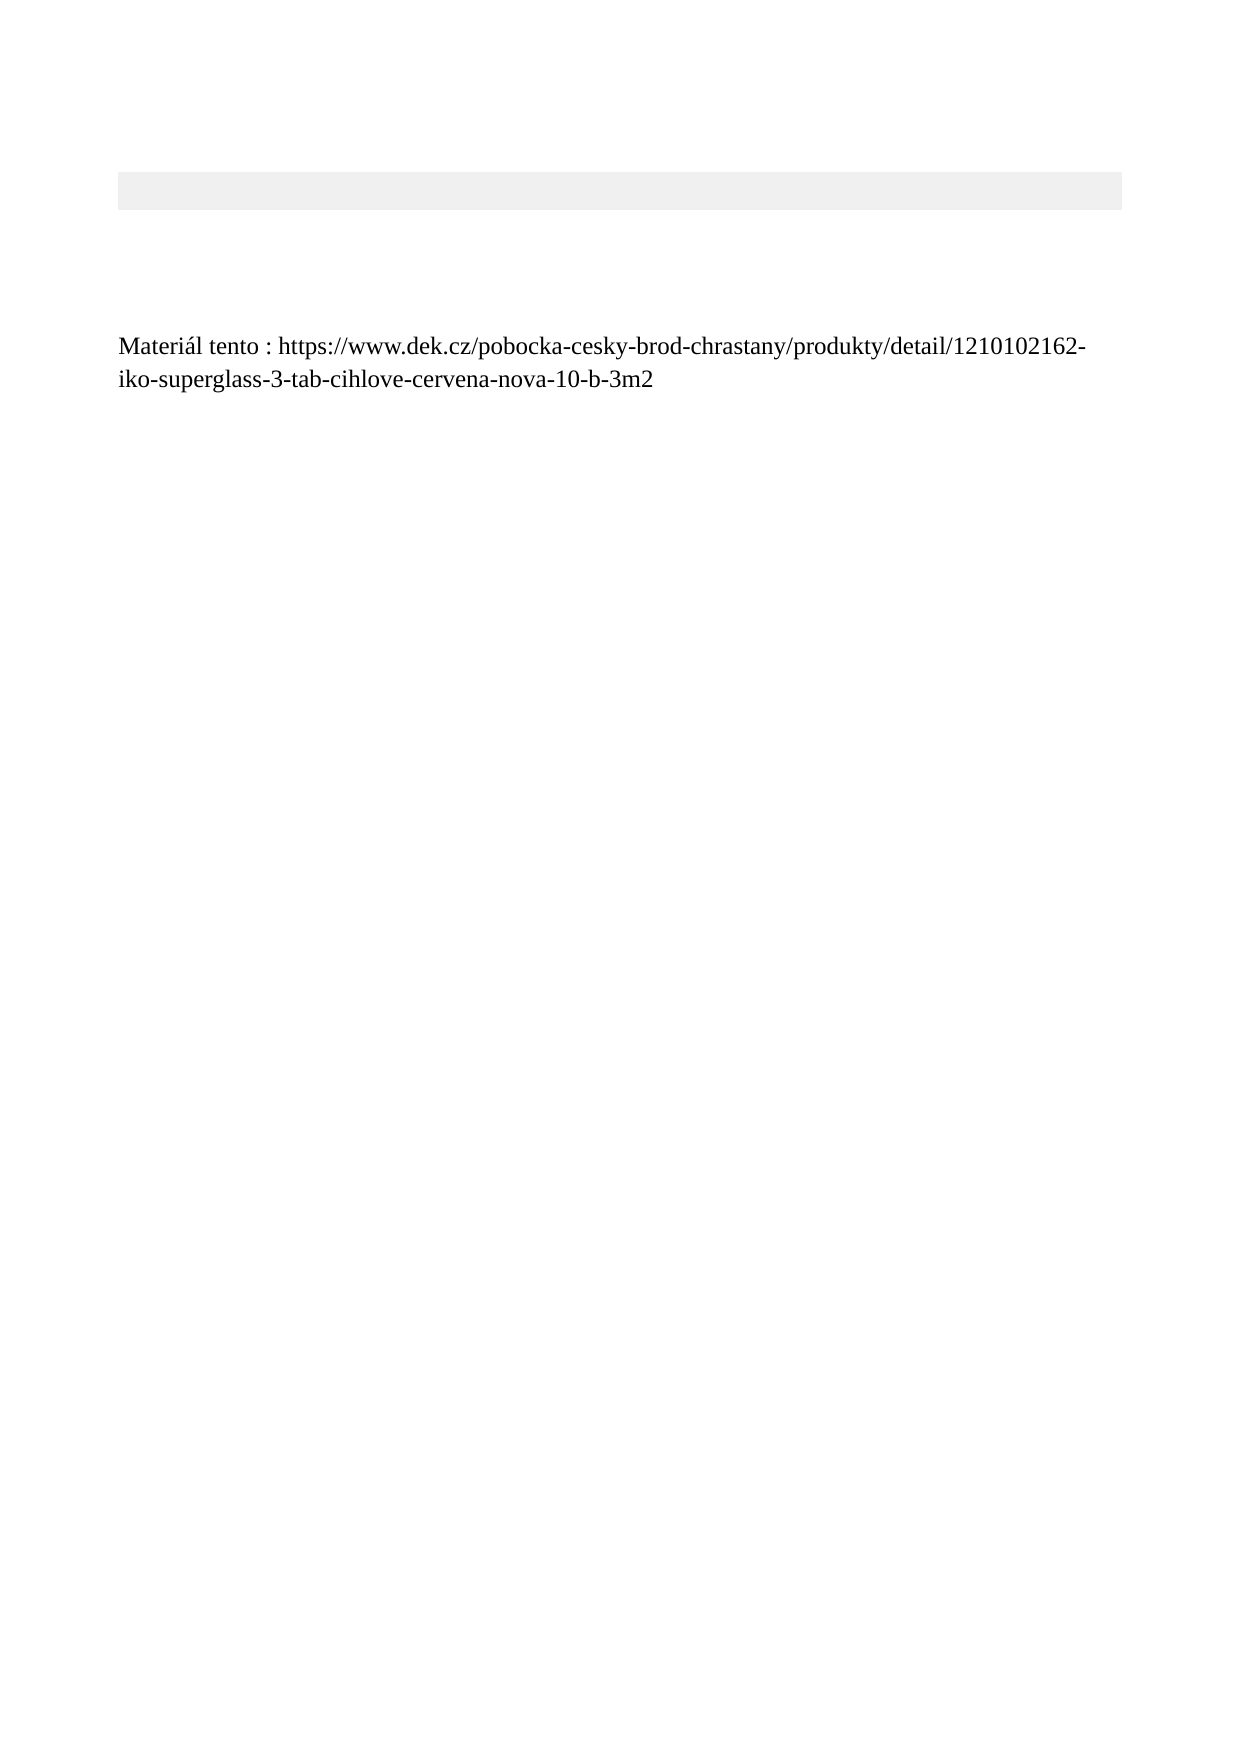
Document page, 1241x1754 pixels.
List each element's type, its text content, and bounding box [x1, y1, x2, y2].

text Materiál tento : https://www.dek.cz/pobocka-cesky-brod-chrastany/produkty/detail/1210102162-iko-superglass-3-tab-cihlove-cervena-nova-10-b-3m2 [118, 331, 1122, 393]
table_header [121, 273, 1122, 331]
table_header [118, 172, 1122, 210]
